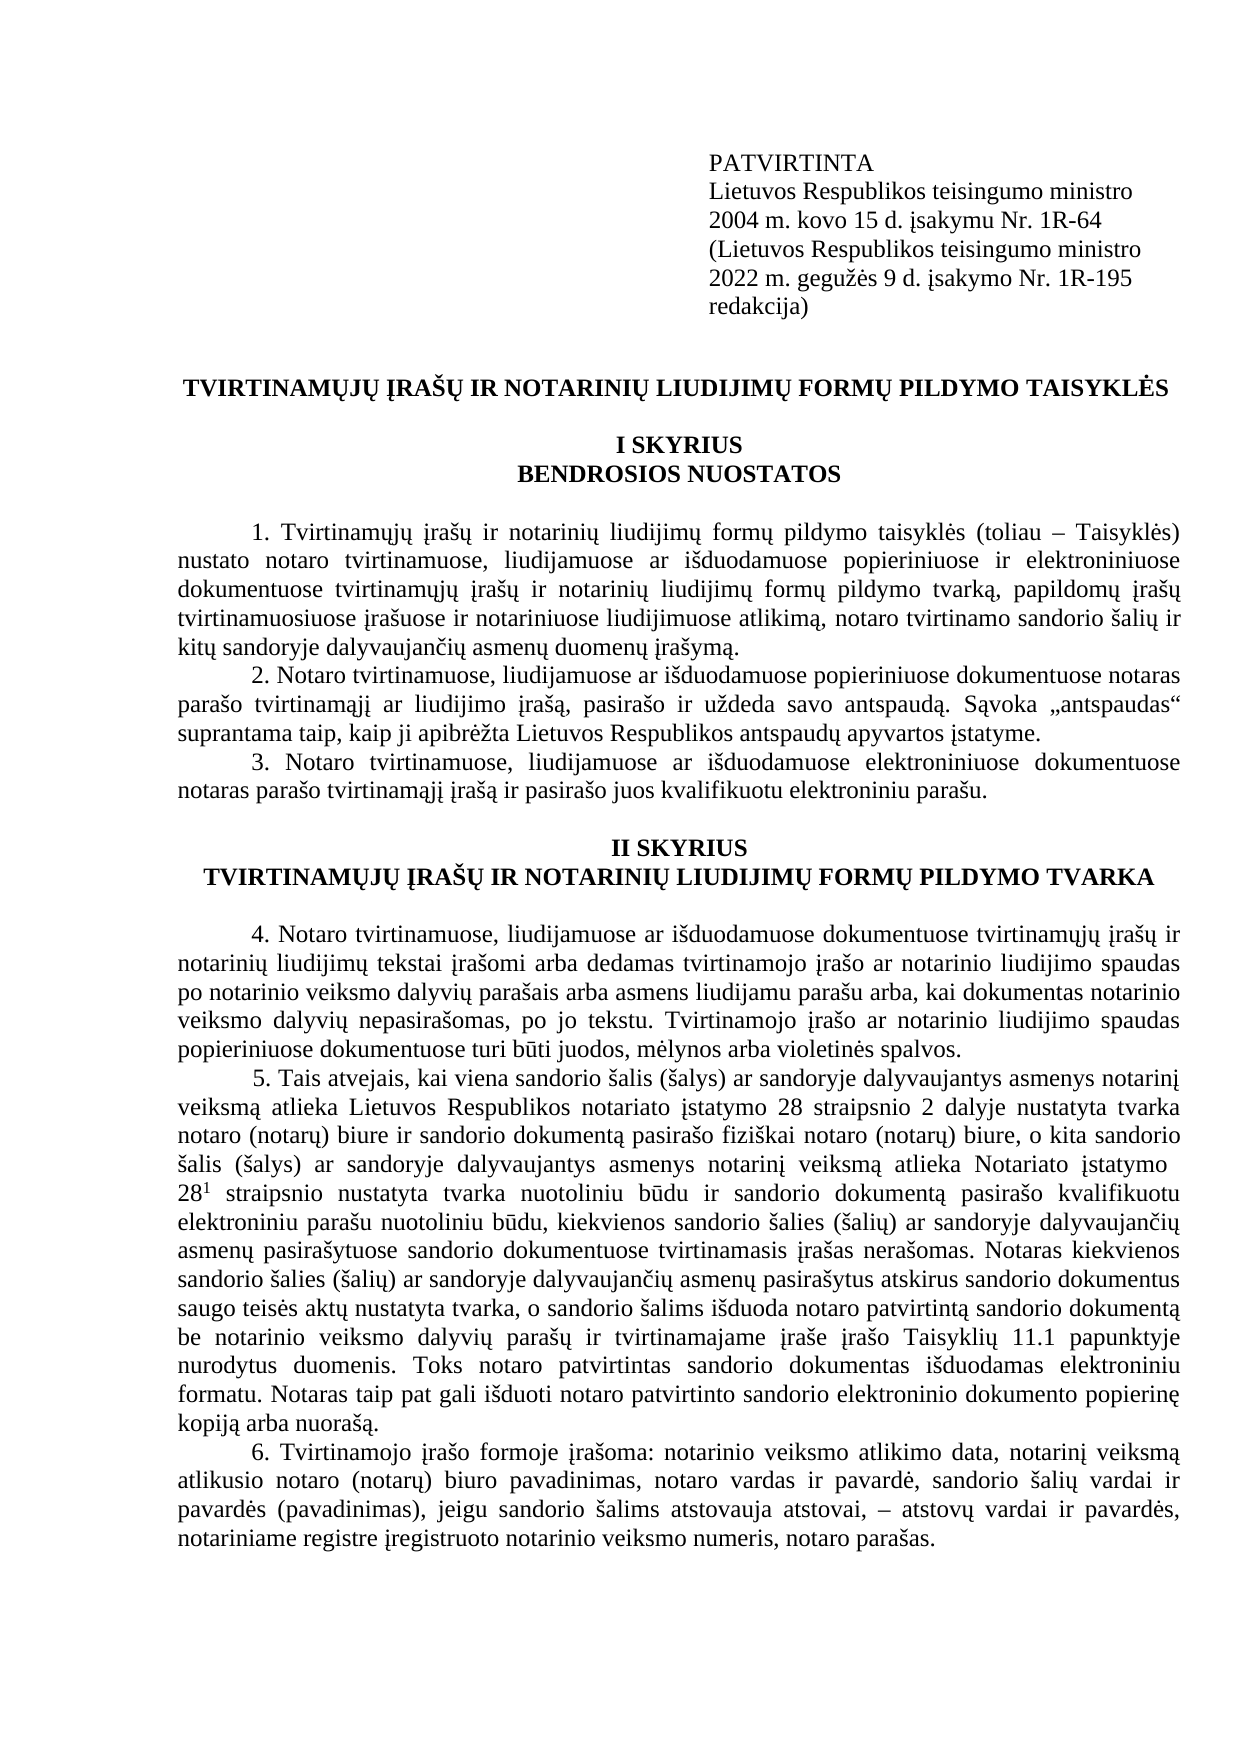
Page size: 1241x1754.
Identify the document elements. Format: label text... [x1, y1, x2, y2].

text TVIRTINAMŲJŲ ĮRAŠŲ IR NOTARINIŲ LIUDIJIMŲ FORMŲ PILDYMO TVARKA [177, 862, 1181, 890]
text Lietuvos Respublikos teisingumo ministro [709, 176, 1181, 205]
text TVIRTINAMŲJŲ ĮRAŠŲ IR NOTARINIŲ LIUDIJIMŲ FORMŲ PILDYMO TAISYKLĖS [177, 373, 1181, 402]
text BENDROSIOS NUOSTATOS [177, 459, 1181, 488]
text 4. Notaro tvirtinamuose, liudijamuose ar išduodamuose dokumentuose tvirtinamųjų įrašų ir notarinių liudijimų tekstai įrašomi arba dedamas tvirtinamojo įrašo ar notarinio liudijimo spaudas po notarinio veiksmo dalyvių parašais arba asmens liudijamu parašu arba, kai dokumentas notarinio veiksmo dalyvių nepasirašomas, po jo tekstu. Tvirtinamojo įrašo ar notarinio liudijimo spaudas popieriniuose dokumentuose turi būti juodos, mėlynos arba violetinės spalvos. [177, 919, 1181, 1063]
text 2022 m. gegužės 9 d. įsakymo Nr. 1R-195 [709, 263, 1181, 291]
text 1. Tvirtinamųjų įrašų ir notarinių liudijimų formų pildymo taisyklės (toliau – Taisyklės) nustato notaro tvirtinamuose, liudijamuose ar išduodamuose popieriniuose ir elektroniniuose dokumentuose tvirtinamųjų įrašų ir notarinių liudijimų formų pildymo tvarką, papildomų įrašų tvirtinamuosiuose įrašuose ir notariniuose liudijimuose atlikimą, notaro tvirtinamo sandorio šalių ir kitų sandoryje dalyvaujančių asmenų duomenų įrašymą. [177, 517, 1181, 660]
text I SKYRIUS [177, 430, 1181, 459]
text redakcija) [709, 291, 1181, 320]
text 5. Tais atvejais, kai viena sandorio šalis (šalys) ar sandoryje dalyvaujantys asmenys notarinį veiksmą atlieka Lietuvos Respublikos notariato įstatymo 28 straipsnio 2 dalyje nustatyta tvarka notaro (notarų) biure ir sandorio dokumentą pasirašo fiziškai notaro (notarų) biure, o kita sandorio šalis (šalys) ar sandoryje dalyvaujantys asmenys notarinį veiksmą atlieka Notariato įstatymo 281 straipsnio nustatyta tvarka nuotoliniu būdu ir sandorio dokumentą pasirašo kvalifikuotu elektroniniu parašu nuotoliniu būdu, kiekvienos sandorio šalies (šalių) ar sandoryje dalyvaujančių asmenų pasirašytuose sandorio dokumentuose tvirtinamasis įrašas nerašomas. Notaras kiekvienos sandorio šalies (šalių) ar sandoryje dalyvaujančių asmenų pasirašytus atskirus sandorio dokumentus saugo teisės aktų nustatyta tvarka, o sandorio šalims išduoda notaro patvirtintą sandorio dokumentą be notarinio veiksmo dalyvių parašų ir tvirtinamajame įraše įrašo Taisyklių 11.1 papunktyje nurodytus duomenis. Toks notaro patvirtintas sandorio dokumentas išduodamas elektroniniu formatu. Notaras taip pat gali išduoti notaro patvirtinto sandorio elektroninio dokumento popierinę kopiją arba nuorašą. [177, 1063, 1181, 1437]
text II SKYRIUS [177, 833, 1181, 862]
text 2004 m. kovo 15 d. įsakymu Nr. 1R-64 [709, 205, 1181, 234]
text 2. Notaro tvirtinamuose, liudijamuose ar išduodamuose popieriniuose dokumentuose notaras parašo tvirtinamąjį ar liudijimo įrašą, pasirašo ir uždeda savo antspaudą. Sąvoka „antspaudas“ suprantama taip, kaip ji apibrėžta Lietuvos Respublikos antspaudų apyvartos įstatyme. [177, 660, 1181, 747]
text 3. Notaro tvirtinamuose, liudijamuose ar išduodamuose elektroniniuose dokumentuose notaras parašo tvirtinamąjį įrašą ir pasirašo juos kvalifikuotu elektroniniu parašu. [177, 747, 1181, 804]
text 6. Tvirtinamojo įrašo formoje įrašoma: notarinio veiksmo atlikimo data, notarinį veiksmą atlikusio notaro (notarų) biuro pavadinimas, notaro vardas ir pavardė, sandorio šalių vardai ir pavardės (pavadinimas), jeigu sandorio šalims atstovauja atstovai, – atstovų vardai ir pavardės, notariniame registre įregistruoto notarinio veiksmo numeris, notaro parašas. [177, 1437, 1181, 1552]
text (Lietuvos Respublikos teisingumo ministro [709, 234, 1181, 263]
text PATVIRTINTA [709, 148, 1181, 176]
